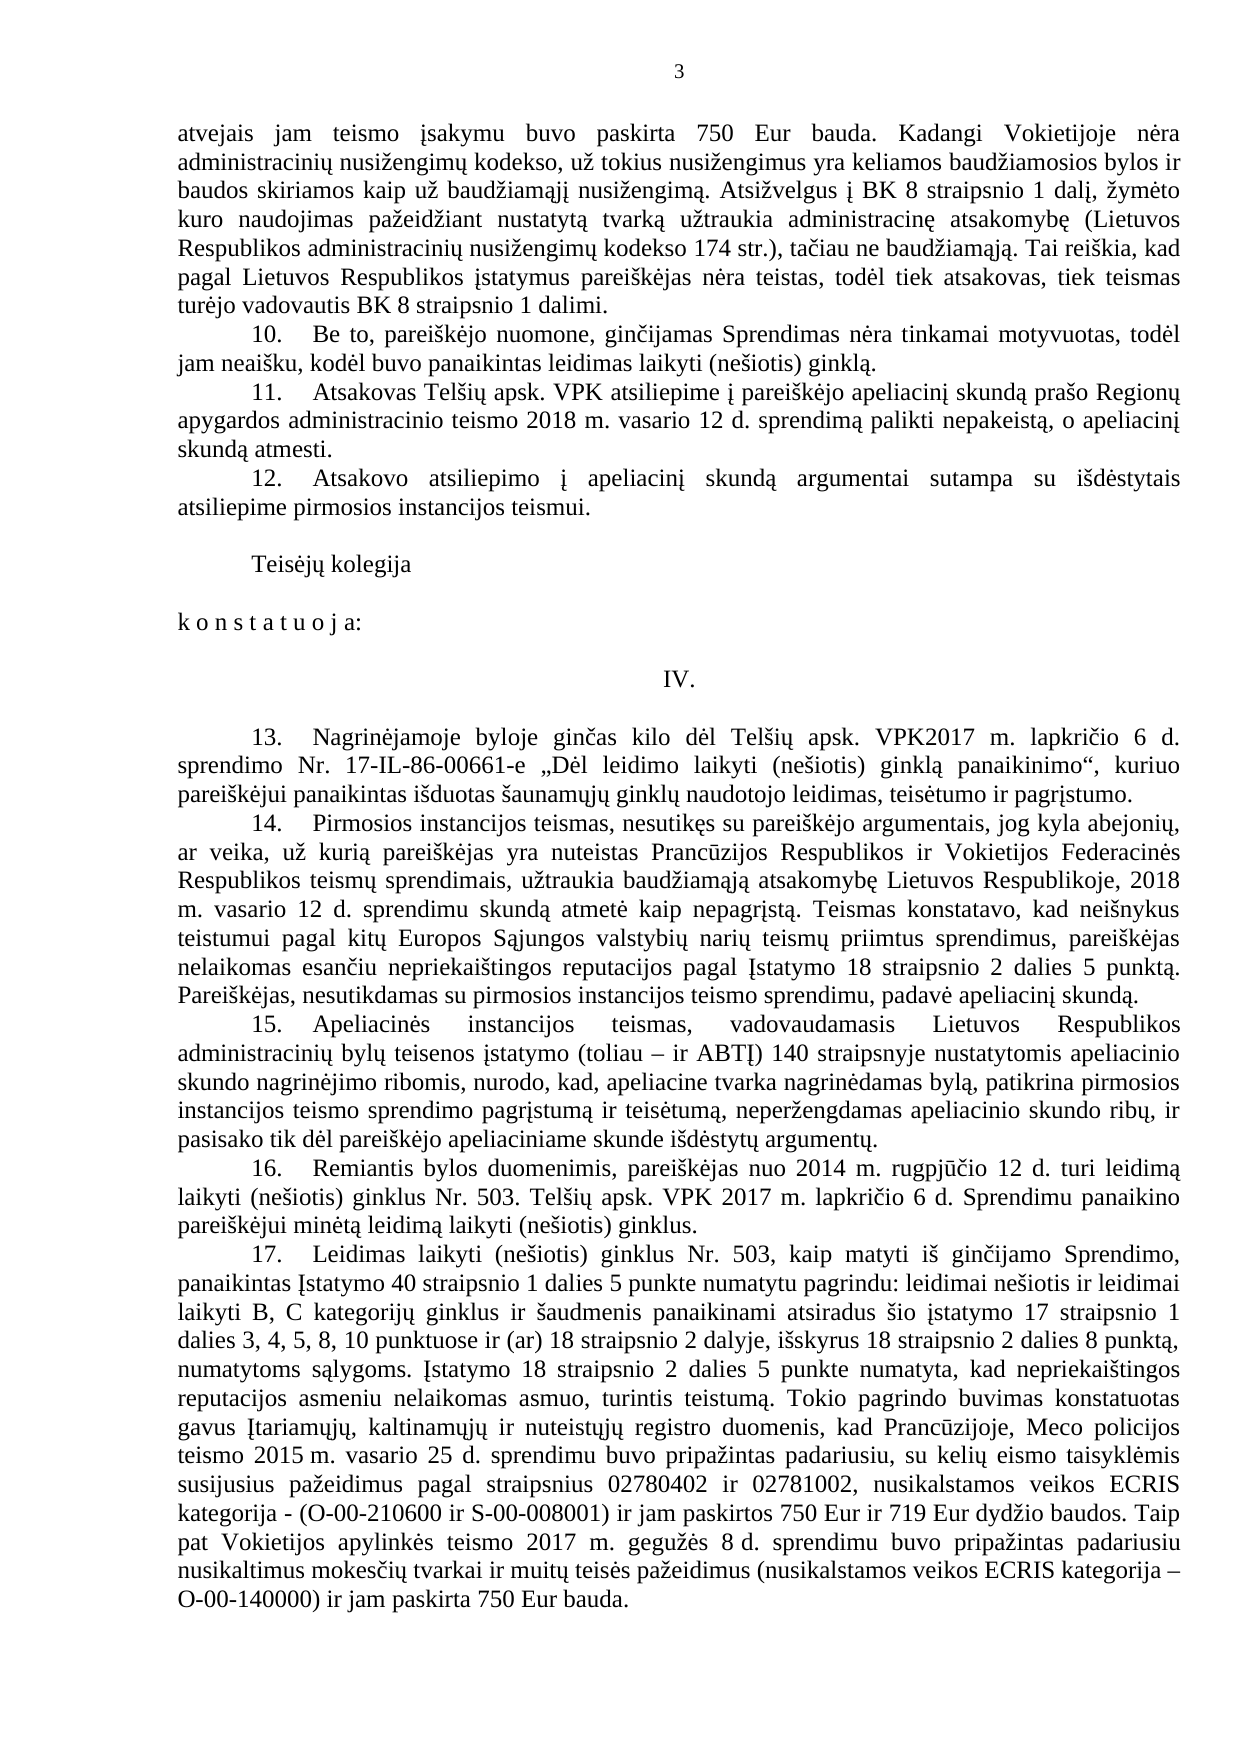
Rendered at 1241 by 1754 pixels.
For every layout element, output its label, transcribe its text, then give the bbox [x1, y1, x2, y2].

text 17. Leidimas laikyti (nešiotis) ginklus Nr. 503, kaip matyti iš ginčijamo Sprendimo, panaikintas Įstatymo 40 straipsnio 1 dalies 5 punkte numatytu pagrindu: leidimai nešiotis ir leidimai laikyti B, C kategorijų ginklus ir šaudmenis panaikinami atsiradus šio įstatymo 17 straipsnio 1 dalies 3, 4, 5, 8, 10 punktuose ir (ar) 18 straipsnio 2 dalyje, išskyrus 18 straipsnio 2 dalies 8 punktą, numatytoms sąlygoms. Įstatymo 18 straipsnio 2 dalies 5 punkte numatyta, kad nepriekaištingos reputacijos asmeniu nelaikomas asmuo, turintis teistumą. Tokio pagrindo buvimas konstatuotas gavus Įtariamųjų, kaltinamųjų ir nuteistųjų registro duomenis, kad Prancūzijoje, Meco policijos teismo 2015 m. vasario 25 d. sprendimu buvo pripažintas padariusiu, su kelių eismo taisyklėmis susijusius pažeidimus pagal straipsnius 02780402 ir 02781002, nusikalstamos veikos ECRIS kategorija - (O-00-210600 ir S-00-008001) ir jam paskirtos 750 Eur ir 719 Eur dydžio baudos. Taip pat Vokietijos apylinkės teismo 2017 m. gegužės 8 d. sprendimu buvo pripažintas padariusiu nusikaltimus mokesčių tvarkai ir muitų teisės pažeidimus (nusikalstamos veikos ECRIS kategorija – O-00-140000) ir jam paskirta 750 Eur bauda. [177, 1239, 1181, 1613]
text 14. Pirmosios instancijos teismas, nesutikęs su pareiškėjo argumentais, jog kyla abejonių, ar veika, už kurią pareiškėjas yra nuteistas Prancūzijos Respublikos ir Vokietijos Federacinės Respublikos teismų sprendimais, užtraukia baudžiamąją atsakomybę Lietuvos Respublikoje, 2018 m. vasario 12 d. sprendimu skundą atmetė kaip nepagrįstą. Teismas konstatavo, kad neišnykus teistumui pagal kitų Europos Sąjungos valstybių narių teismų priimtus sprendimus, pareiškėjas nelaikomas esančiu nepriekaištingos reputacijos pagal Įstatymo 18 straipsnio 2 dalies 5 punktą. Pareiškėjas, nesutikdamas su pirmosios instancijos teismo sprendimu, padavė apeliacinį skundą. [177, 808, 1181, 1009]
text 15. Apeliacinės instancijos teismas, vadovaudamasis Lietuvos Respublikos administracinių bylų teisenos įstatymo (toliau – ir ABTĮ) 140 straipsnyje nustatytomis apeliacinio skundo nagrinėjimo ribomis, nurodo, kad, apeliacine tvarka nagrinėdamas bylą, patikrina pirmosios instancijos teismo sprendimo pagrįstumą ir teisėtumą, neperžengdamas apeliacinio skundo ribų, ir pasisako tik dėl pareiškėjo apeliaciniame skunde išdėstytų argumentų. [177, 1009, 1181, 1153]
text IV. [177, 664, 1181, 693]
text 16. Remiantis bylos duomenimis, pareiškėjas nuo 2014 m. rugpjūčio 12 d. turi leidimą laikyti (nešiotis) ginklus Nr. 503. Telšių apsk. VPK 2017 m. lapkričio 6 d. Sprendimu panaikino pareiškėjui minėtą leidimą laikyti (nešiotis) ginklus. [177, 1153, 1181, 1239]
text 12. Atsakovo atsiliepimo į apeliacinį skundą argumentai sutampa su išdėstytais atsiliepime pirmosios instancijos teismui. [177, 463, 1181, 521]
text atvejais jam teismo įsakymu buvo paskirta 750 Eur bauda. Kadangi Vokietijoje nėra administracinių nusižengimų kodekso, už tokius nusižengimus yra keliamos baudžiamosios bylos ir baudos skiriamos kaip už baudžiamąjį nusižengimą. Atsižvelgus į BK 8 straipsnio 1 dalį, žymėto kuro naudojimas pažeidžiant nustatytą tvarką užtraukia administracinę atsakomybę (Lietuvos Respublikos administracinių nusižengimų kodekso 174 str.), tačiau ne baudžiamąją. Tai reiškia, kad pagal Lietuvos Respublikos įstatymus pareiškėjas nėra teistas, todėl tiek atsakovas, tiek teismas turėjo vadovautis BK 8 straipsnio 1 dalimi. [177, 118, 1181, 319]
text 13. Nagrinėjamoje byloje ginčas kilo dėl Telšių apsk. VPK2017 m. lapkričio 6 d. sprendimo Nr. 17-IL-86-00661-e „Dėl leidimo laikyti (nešiotis) ginklą panaikinimo“, kuriuo pareiškėjui panaikintas išduotas šaunamųjų ginklų naudotojo leidimas, teisėtumo ir pagrįstumo. [177, 722, 1181, 808]
text 10. Be to, pareiškėjo nuomone, ginčijamas Sprendimas nėra tinkamai motyvuotas, todėl jam neaišku, kodėl buvo panaikintas leidimas laikyti (nešiotis) ginklą. [177, 319, 1181, 377]
text konstatuoja: [177, 607, 1181, 636]
text Teisėjų kolegija [177, 549, 1181, 578]
text 11. Atsakovas Telšių apsk. VPK atsiliepime į pareiškėjo apeliacinį skundą prašo Regionų apygardos administracinio teismo 2018 m. vasario 12 d. sprendimą palikti nepakeistą, o apeliacinį skundą atmesti. [177, 377, 1181, 463]
